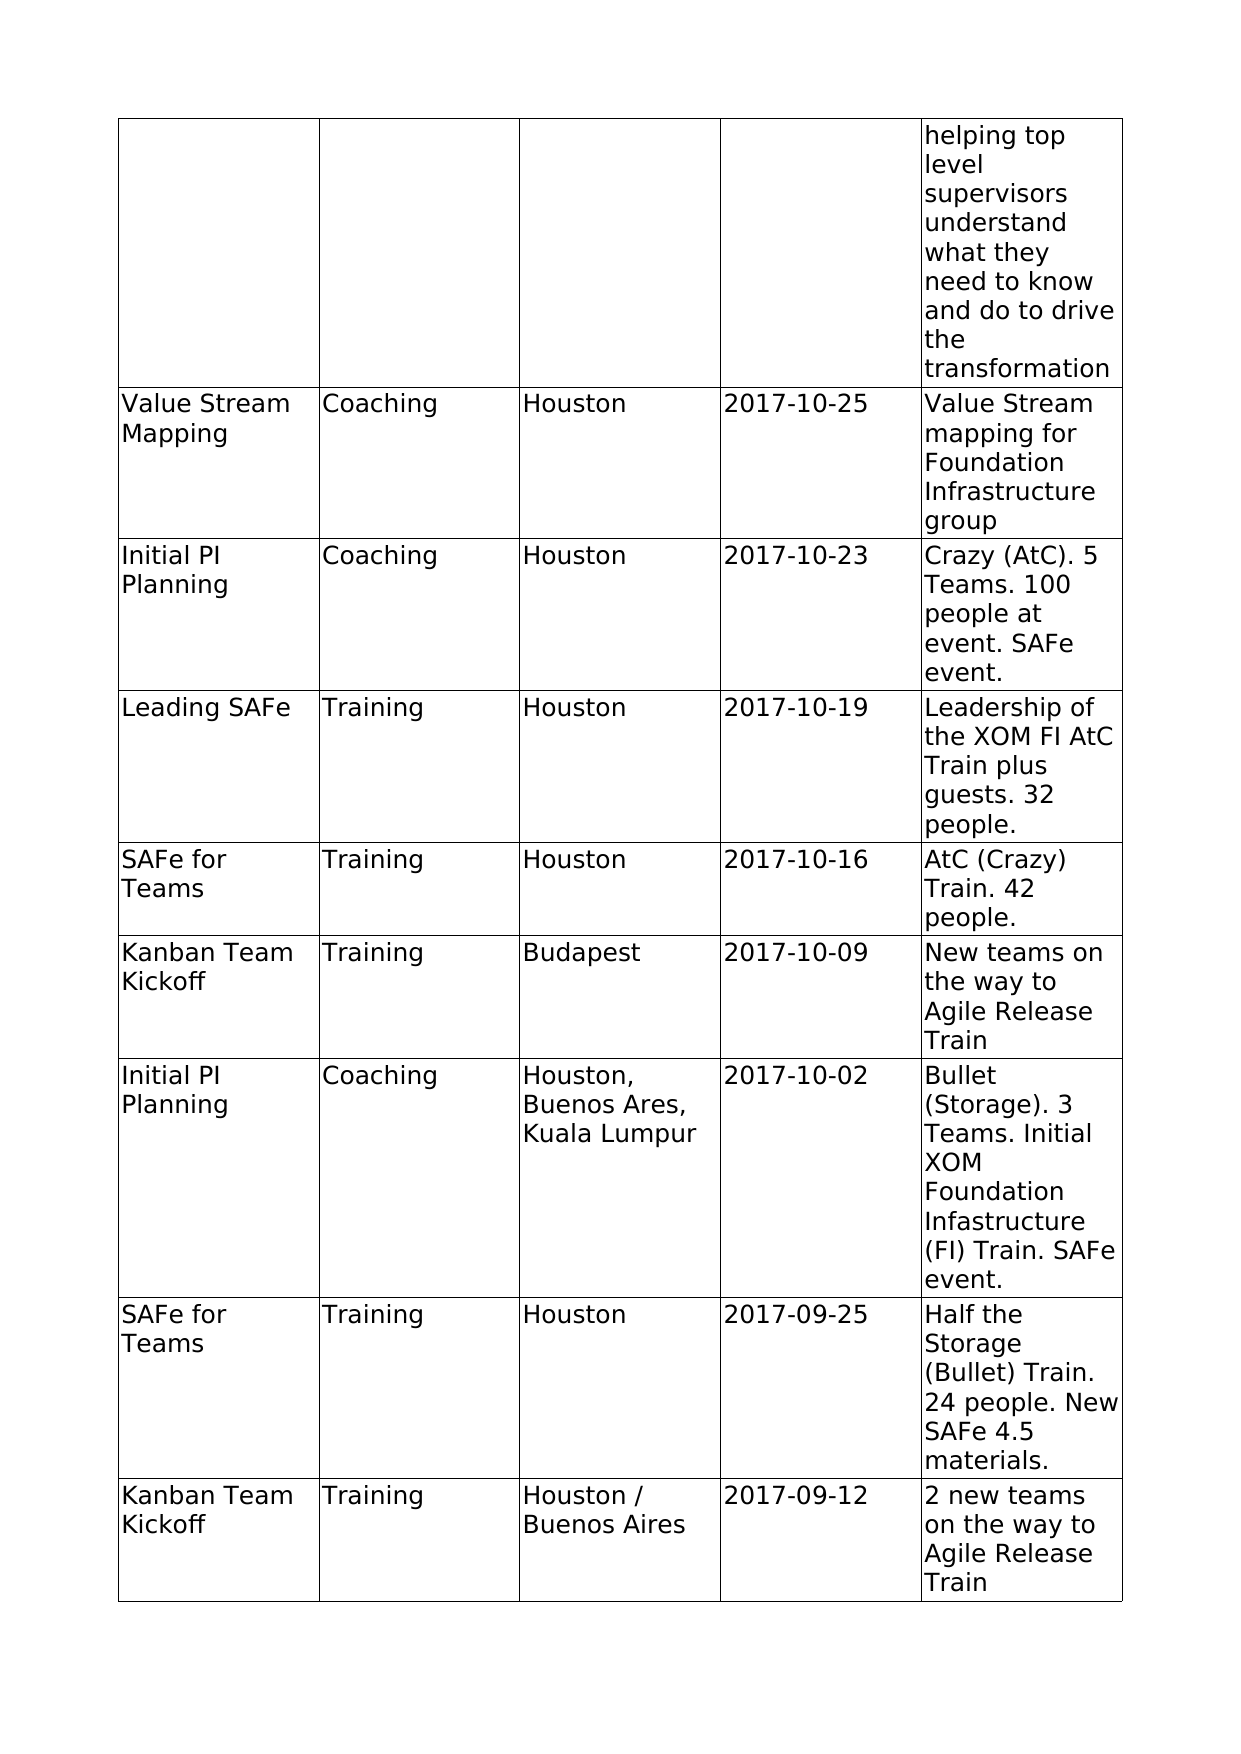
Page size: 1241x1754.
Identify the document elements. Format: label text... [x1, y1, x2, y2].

table_cell Houston [520, 539, 720, 690]
table_cell 2017-10-16 [721, 843, 921, 935]
table_cell Coaching [320, 539, 519, 690]
table_cell 2017-10-23 [721, 539, 921, 690]
table_cell Value Stream Mapping [119, 388, 319, 538]
table_cell 2017-09-12 [721, 1479, 921, 1601]
table_cell Training [320, 936, 519, 1058]
table_cell Kanban Team Kickoff [119, 936, 319, 1058]
table_cell Training [320, 1479, 519, 1601]
table_cell [320, 119, 519, 387]
table_cell 2017-09-25 [721, 1298, 921, 1478]
table_cell AtC (Crazy) Train. 42 people. [922, 843, 1122, 935]
table_cell Half the Storage (Bullet) Train. 24 people. New SAFe 4.5 materials. [922, 1298, 1122, 1478]
table_cell Training [320, 843, 519, 935]
table_cell 2017-10-09 [721, 936, 921, 1058]
table_cell Houston [520, 843, 720, 935]
table_cell Houston, Buenos Ares, Kuala Lumpur [520, 1059, 720, 1297]
table_cell Value Stream mapping for Foundation Infrastructure group [922, 388, 1122, 538]
table_cell New teams on the way to Agile Release Train [922, 936, 1122, 1058]
table_cell helping top level supervisors understand what they need to know and do to drive the transformation [922, 119, 1122, 387]
table_cell [721, 119, 921, 387]
table_cell 2017-10-02 [721, 1059, 921, 1297]
table_cell Bullet (Storage). 3 Teams. Initial XOM Foundation Infastructure (FI) Train. SAFe event. [922, 1059, 1122, 1297]
table_cell [119, 119, 319, 387]
table_cell SAFe for Teams [119, 1298, 319, 1478]
table_cell Houston / Buenos Aires [520, 1479, 720, 1601]
table_cell Coaching [320, 388, 519, 538]
table_cell Kanban Team Kickoff [119, 1479, 319, 1601]
table_cell 2017-10-25 [721, 388, 921, 538]
table_cell Crazy (AtC). 5 Teams. 100 people at event. SAFe event. [922, 539, 1122, 690]
table_cell Coaching [320, 1059, 519, 1297]
table_cell Leading SAFe [119, 691, 319, 842]
table_cell Training [320, 691, 519, 842]
table_cell Budapest [520, 936, 720, 1058]
table_cell 2017-10-19 [721, 691, 921, 842]
table_cell [520, 119, 720, 387]
table_cell Houston [520, 1298, 720, 1478]
table_cell 2 new teams on the way to Agile Release Train [922, 1479, 1122, 1601]
table_cell Training [320, 1298, 519, 1478]
table_cell SAFe for Teams [119, 843, 319, 935]
table_cell Initial PI Planning [119, 1059, 319, 1297]
table_cell Houston [520, 388, 720, 538]
table_cell Leadership of the XOM FI AtC Train plus guests. 32 people. [922, 691, 1122, 842]
table_cell Houston [520, 691, 720, 842]
table_cell Initial PI Planning [119, 539, 319, 690]
